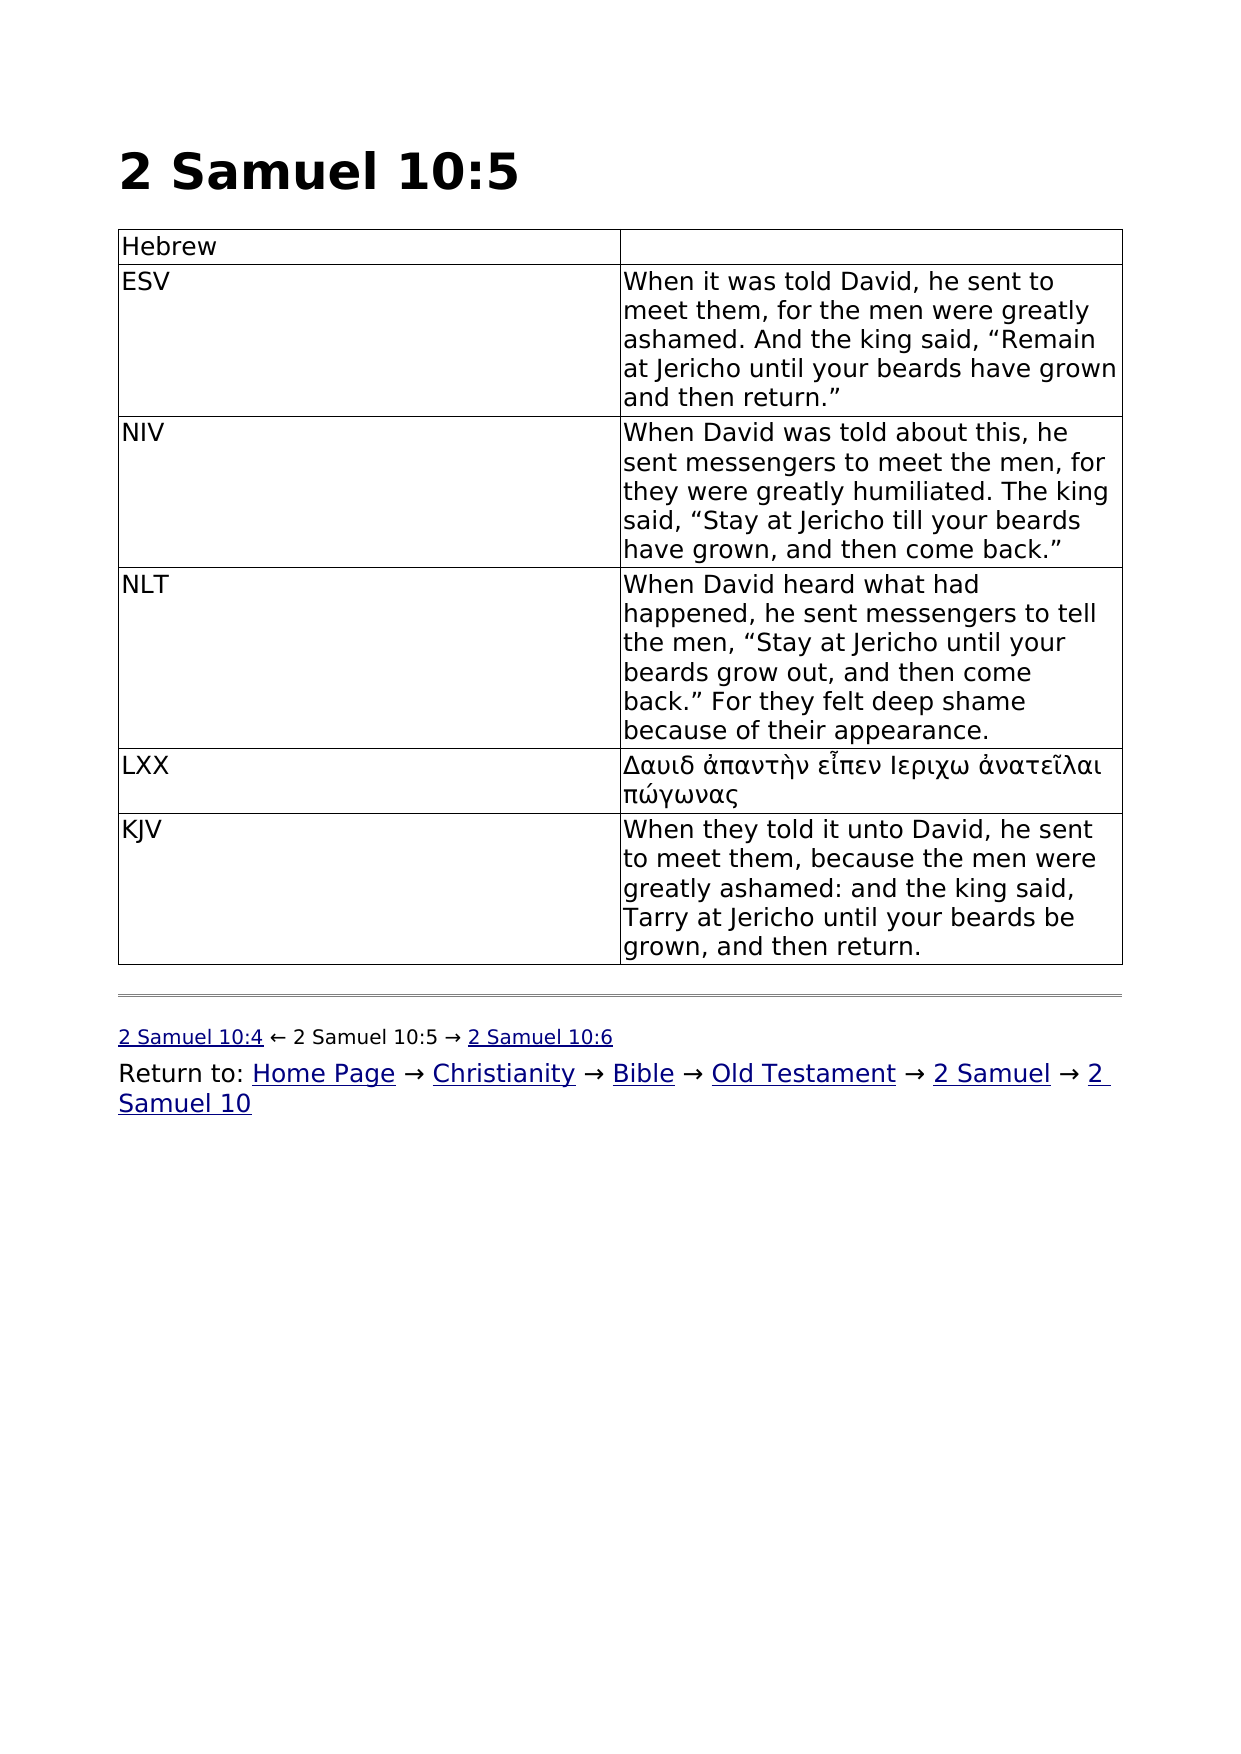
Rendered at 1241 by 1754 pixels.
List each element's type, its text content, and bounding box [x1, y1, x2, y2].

subtitle 2 Samuel 10:5 [118, 143, 1122, 201]
table_cell NLT [119, 568, 620, 748]
table_header [621, 230, 1122, 264]
table_header Hebrew [119, 230, 620, 264]
table_cell When David heard what had happened, he sent messengers to tell the men, “Stay at Jericho until your beards grow out, and then come back.” For they felt deep shame because of their appearance. [621, 568, 1122, 748]
table_cell LXX [119, 749, 620, 812]
table_cell When David was told about this, he sent messengers to meet the men, for they were greatly humiliated. The king said, “Stay at Jericho till your beards have grown, and then come back.” [621, 417, 1122, 567]
table_cell ESV [119, 265, 620, 416]
table_cell NIV [119, 417, 620, 567]
text 2 Samuel 10:4 ← 2 Samuel 10:5 → 2 Samuel 10:6 [118, 1026, 1122, 1059]
table_cell When it was told David, he sent to meet them, for the men were greatly ashamed. And the king said, “Remain at Jericho until your beards have grown and then return.” [621, 265, 1122, 416]
table_cell KJV [119, 814, 620, 964]
table_cell When they told it unto David, he sent to meet them, because the men were greatly ashamed: and the king said, Tarry at Jericho until your beards be grown, and then return. [621, 814, 1122, 964]
text Return to: Home Page → Christianity → Bible → Old Testament → 2 Samuel → 2 Samuel 10 [118, 1059, 1122, 1118]
table_cell Δαυιδ ἀπαντὴν εἶπεν Ιεριχω ἀνατεῖλαι πώγωνας [621, 749, 1122, 812]
